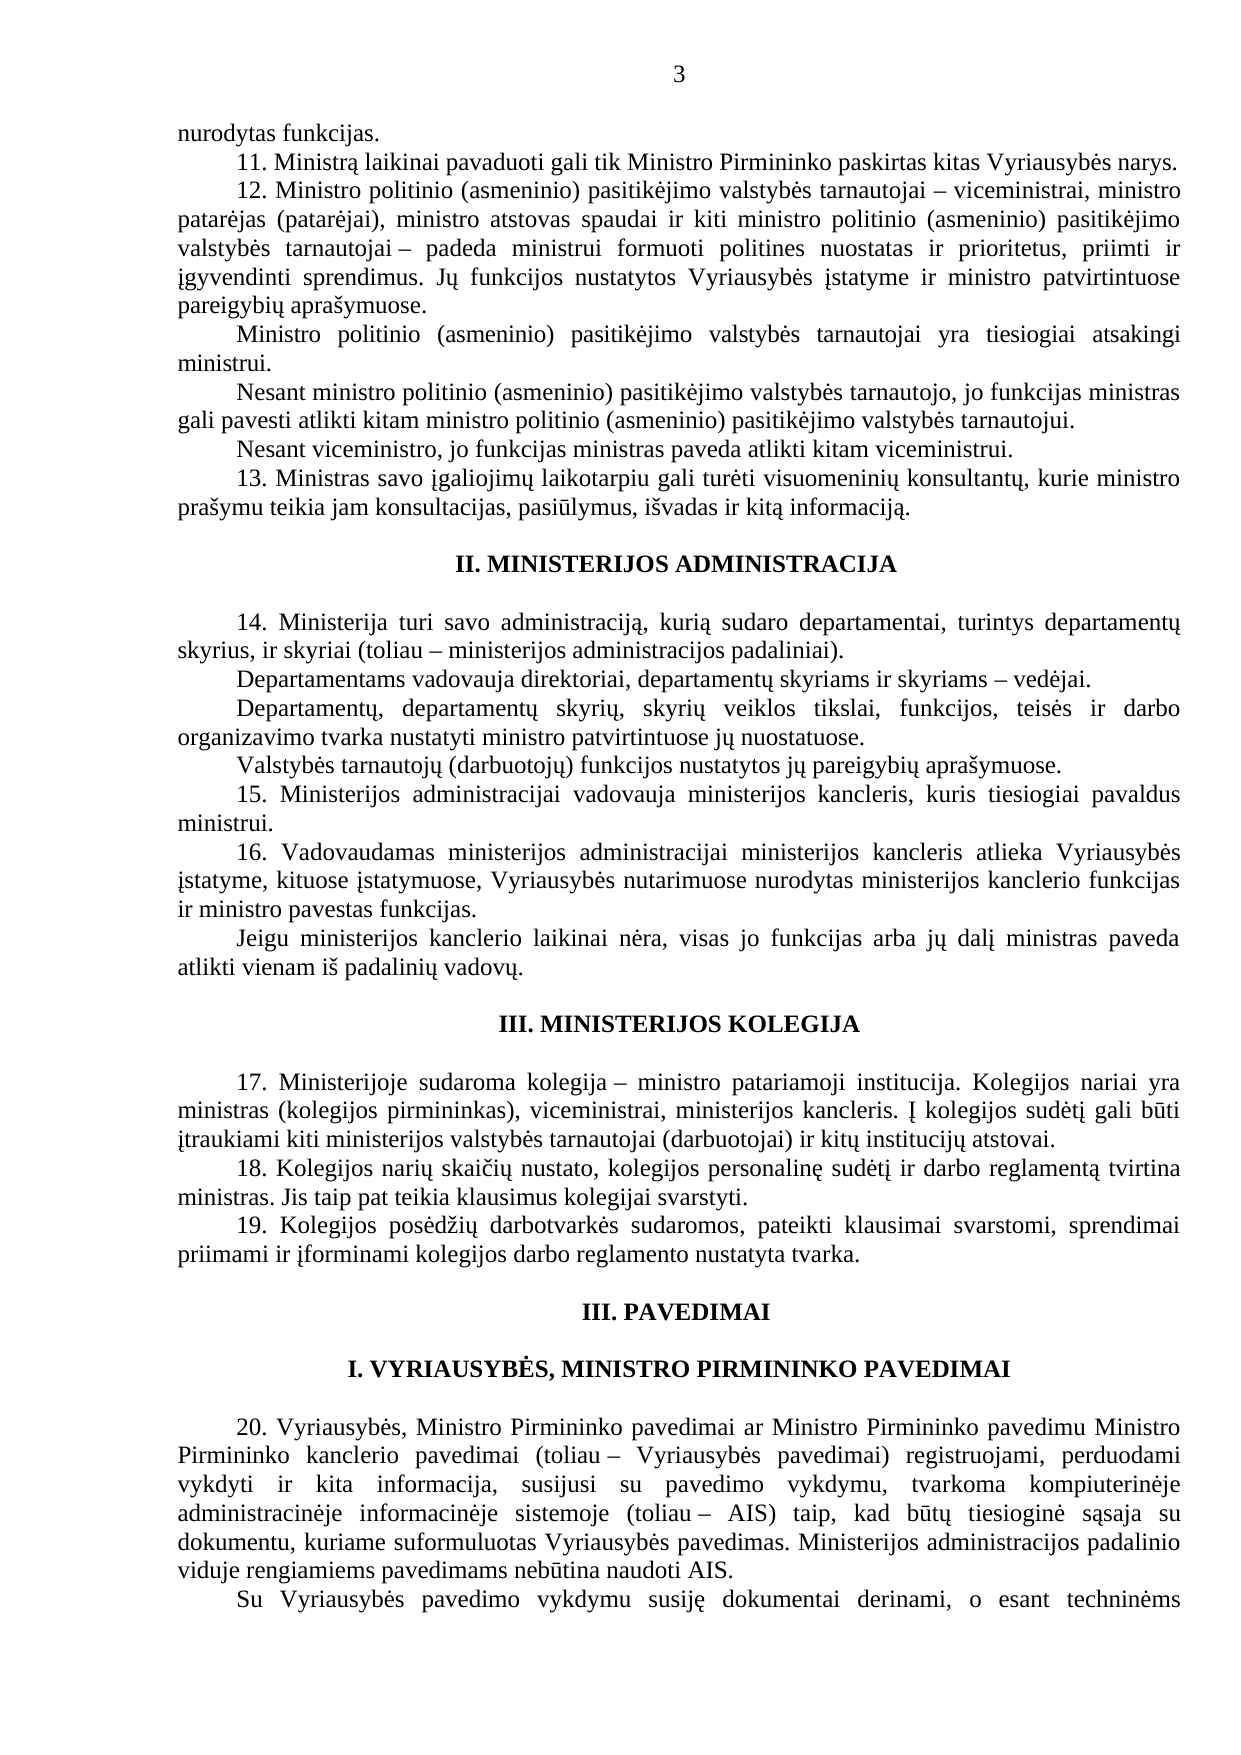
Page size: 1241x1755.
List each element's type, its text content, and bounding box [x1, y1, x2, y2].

text Ministro politinio (asmeninio) pasitikėjimo valstybės tarnautojai yra tiesiogiai atsakingi ministrui. [177, 319, 1181, 377]
text 18. Kolegijos narių skaičių nustato, kolegijos personalinę sudėtį ir darbo reglamentą tvirtina ministras. Jis taip pat teikia klausimus kolegijai svarstyti. [177, 1153, 1181, 1211]
text 11. Ministrą laikinai pavaduoti gali tik Ministro Pirmininko paskirtas kitas Vyriausybės narys. [177, 147, 1181, 176]
text II. MINISTERIJOS ADMINISTRACIJA [177, 549, 1181, 578]
text 20. Vyriausybės, Ministro Pirmininko pavedimai ar Ministro Pirmininko pavedimu Ministro Pirmininko kanclerio pavedimai (toliau – Vyriausybės pavedimai) registruojami, perduodami vykdyti ir kita informacija, susijusi su pavedimo vykdymu, tvarkoma kompiuterinėje administracinėje informacinėje sistemoje (toliau – AIS) taip, kad būtų tiesioginė sąsaja su dokumentu, kuriame suformuluotas Vyriausybės pavedimas. Ministerijos administracijos padalinio viduje rengiamiems pavedimams nebūtina naudoti AIS. [177, 1412, 1181, 1584]
text Departamentų, departamentų skyrių, skyrių veiklos tikslai, funkcijos, teisės ir darbo organizavimo tvarka nustatyti ministro patvirtintuose jų nuostatuose. [177, 693, 1181, 751]
text Nesant viceministro, jo funkcijas ministras paveda atlikti kitam viceministrui. [177, 434, 1181, 463]
text III. MINISTERIJOS KOLEGIJA [177, 1009, 1181, 1038]
text Valstybės tarnautojų (darbuotojų) funkcijos nustatytos jų pareigybių aprašymuose. [177, 751, 1181, 779]
text 15. Ministerijos administracijai vadovauja ministerijos kancleris, kuris tiesiogiai pavaldus ministrui. [177, 779, 1181, 837]
text 12. Ministro politinio (asmeninio) pasitikėjimo valstybės tarnautojai – viceministrai, ministro patarėjas (patarėjai), ministro atstovas spaudai ir kiti ministro politinio (asmeninio) pasitikėjimo valstybės tarnautojai – padeda ministrui formuoti politines nuostatas ir prioritetus, priimti ir įgyvendinti sprendimus. Jų funkcijos nustatytos Vyriausybės įstatyme ir ministro patvirtintuose pareigybių aprašymuose. [177, 176, 1181, 319]
text 19. Kolegijos posėdžių darbotvarkės sudaromos, pateikti klausimai svarstomi, sprendimai priimami ir įforminami kolegijos darbo reglamento nustatyta tvarka. [177, 1211, 1181, 1268]
text Jeigu ministerijos kanclerio laikinai nėra, visas jo funkcijas arba jų dalį ministras paveda atlikti vienam iš padalinių vadovų. [177, 923, 1181, 981]
text 13. Ministras savo įgaliojimų laikotarpiu gali turėti visuomeninių konsultantų, kurie ministro prašymu teikia jam konsultacijas, pasiūlymus, išvadas ir kitą informaciją. [177, 463, 1181, 521]
text nurodytas funkcijas. [177, 118, 1181, 147]
text I. VYRIAUSYBĖS, MINISTRO PIRMININKO PAVEDIMAI [177, 1354, 1181, 1383]
text III. PAVEDIMAI [177, 1297, 1181, 1326]
text Nesant ministro politinio (asmeninio) pasitikėjimo valstybės tarnautojo, jo funkcijas ministras gali pavesti atlikti kitam ministro politinio (asmeninio) pasitikėjimo valstybės tarnautojui. [177, 377, 1181, 434]
text 14. Ministerija turi savo administraciją, kurią sudaro departamentai, turintys departamentų skyrius, ir skyriai (toliau – ministerijos administracijos padaliniai). [177, 607, 1181, 664]
text 16. Vadovaudamas ministerijos administracijai ministerijos kancleris atlieka Vyriausybės įstatyme, kituose įstatymuose, Vyriausybės nutarimuose nurodytas ministerijos kanclerio funkcijas ir ministro pavestas funkcijas. [177, 837, 1181, 923]
text 17. Ministerijoje sudaroma kolegija – ministro patariamoji institucija. Kolegijos nariai yra ministras (kolegijos pirmininkas), viceministrai, ministerijos kancleris. Į kolegijos sudėtį gali būti įtraukiami kiti ministerijos valstybės tarnautojai (darbuotojai) ir kitų institucijų atstovai. [177, 1067, 1181, 1153]
text Su Vyriausybės pavedimo vykdymu susiję dokumentai derinami, o esant techninėms [177, 1584, 1181, 1613]
text Departamentams vadovauja direktoriai, departamentų skyriams ir skyriams – vedėjai. [177, 664, 1181, 693]
